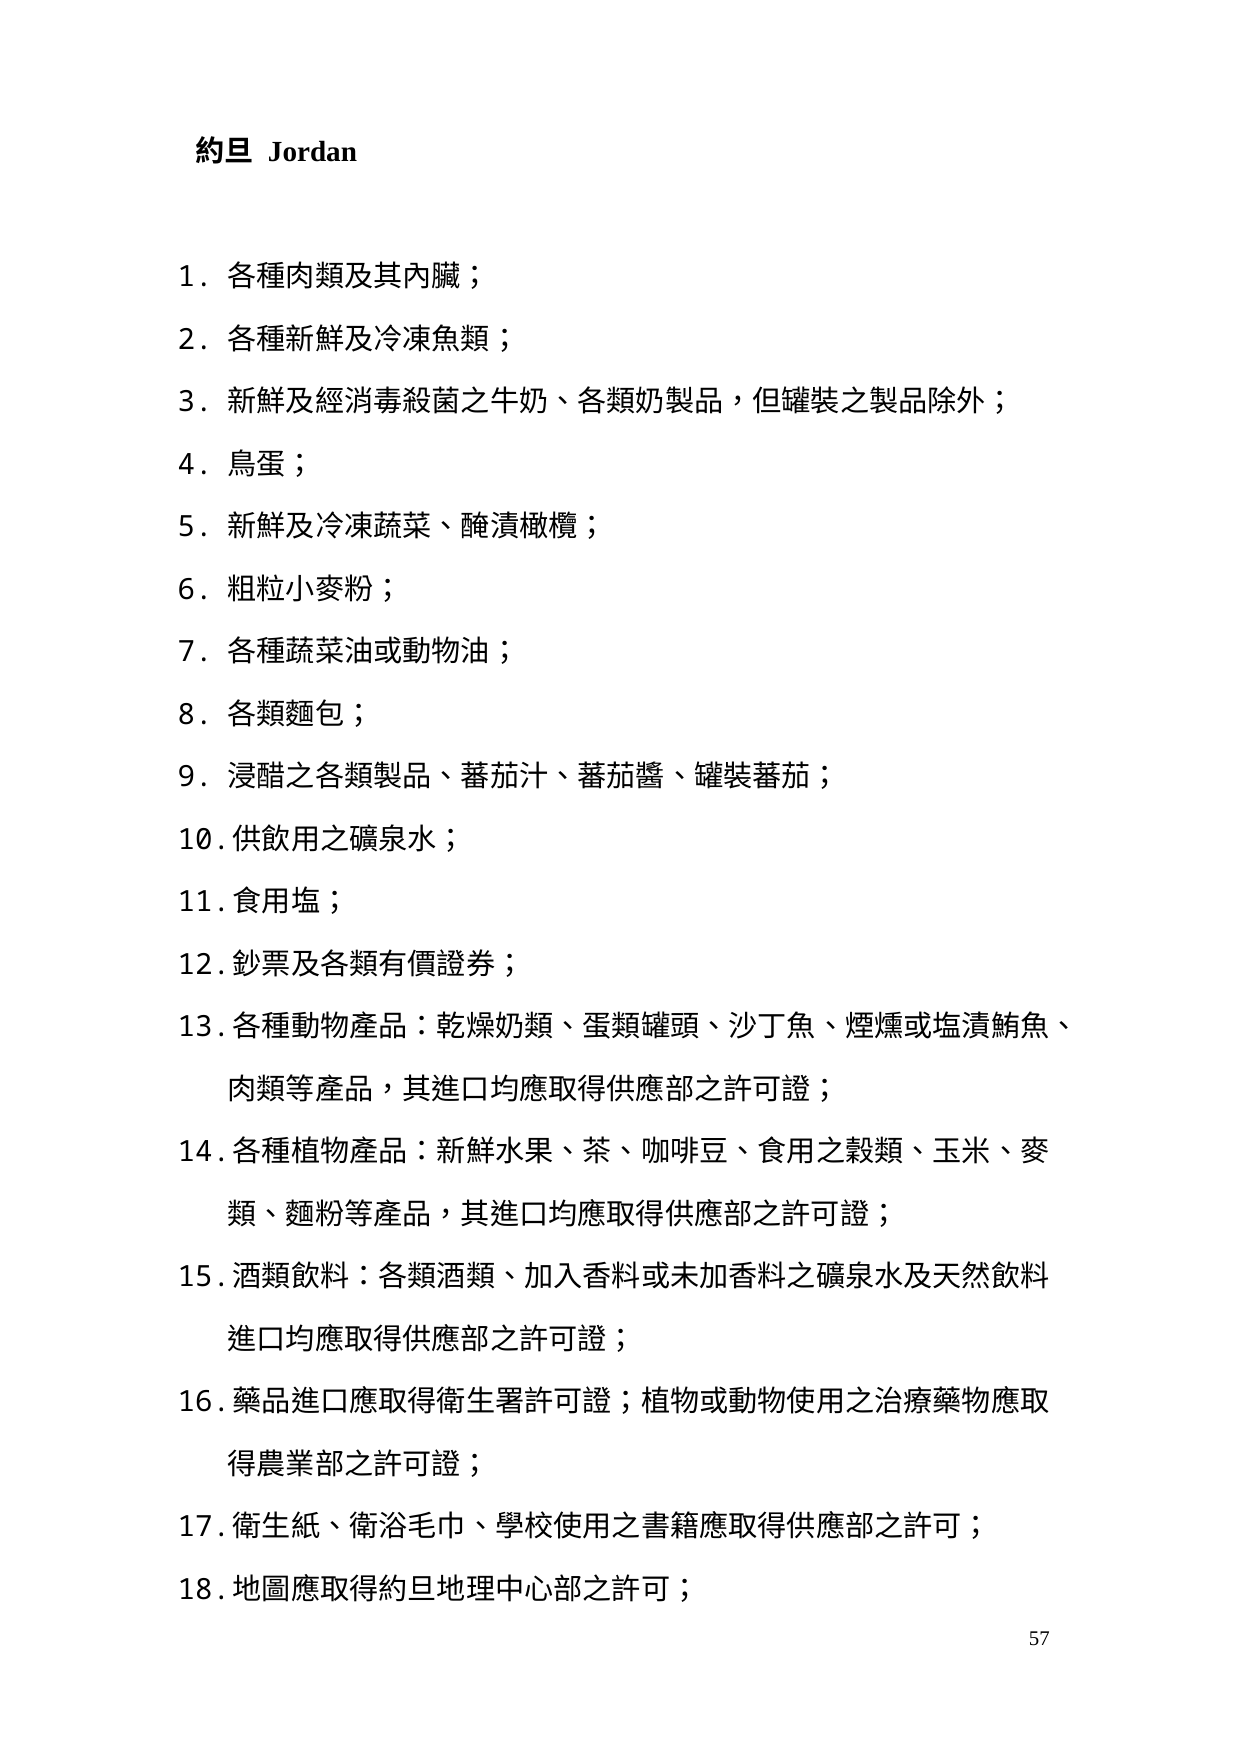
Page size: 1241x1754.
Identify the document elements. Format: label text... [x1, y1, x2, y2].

list 各種蔬菜油或動物油； [177, 608, 1063, 670]
list 地圖應取得約旦地理中心部之許可； [177, 1545, 1063, 1608]
list 酒類飲料：各類酒類、加入香料或未加香料之礦泉水及天然飲料進口均應取得供應部之許可證； [177, 1233, 1063, 1358]
list 供飲用之礦泉水； [177, 795, 1063, 858]
list 粗粒小麥粉； [177, 545, 1063, 608]
text 約旦 Jordan [177, 108, 1063, 170]
list 鳥蛋； [177, 420, 1063, 483]
list 各種肉類及其內臟； [177, 233, 1063, 295]
list 藥品進口應取得衛生署許可證；植物或動物使用之治療藥物應取得農業部之許可證； [177, 1358, 1063, 1483]
list 各種植物產品：新鮮水果、茶、咖啡豆、食用之穀類、玉米、麥類、麵粉等產品，其進口均應取得供應部之許可證； [177, 1108, 1063, 1233]
list 浸醋之各類製品、蕃茄汁、蕃茄醬、罐裝蕃茄； [177, 733, 1063, 795]
list 各種新鮮及冷凍魚類； [177, 295, 1063, 358]
list 新鮮及經消毒殺菌之牛奶、各類奶製品，但罐裝之製品除外； [177, 358, 1063, 420]
list 衛生紙、衛浴毛巾、學校使用之書籍應取得供應部之許可； [177, 1483, 1063, 1545]
list 鈔票及各類有價證券； [177, 920, 1063, 983]
list 新鮮及冷凍蔬菜、醃漬橄欖； [177, 483, 1063, 545]
list 食用塩； [177, 858, 1063, 920]
list 各種動物產品：乾燥奶類、蛋類罐頭、沙丁魚、煙燻或塩漬鮪魚、肉類等產品，其進口均應取得供應部之許可證； [177, 983, 1063, 1108]
list 各類麵包； [177, 670, 1063, 733]
